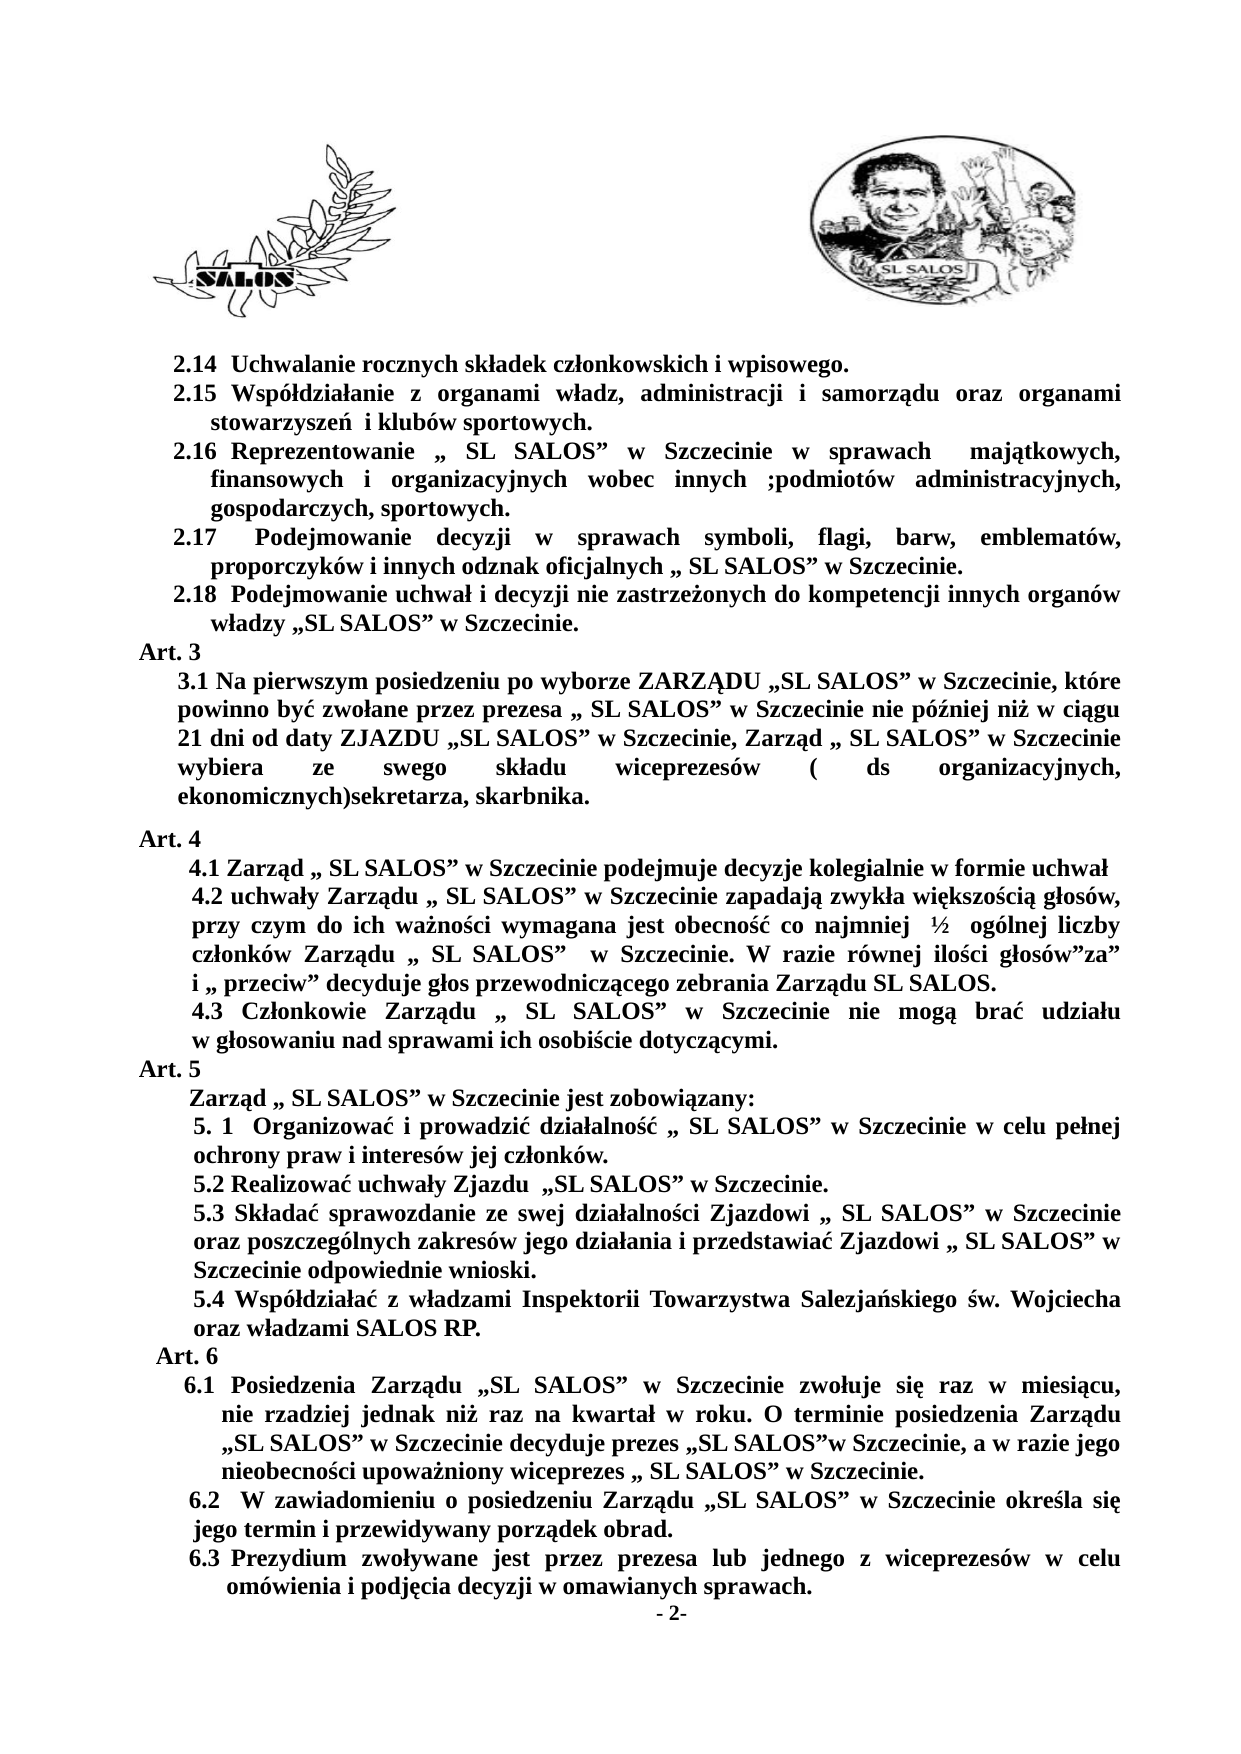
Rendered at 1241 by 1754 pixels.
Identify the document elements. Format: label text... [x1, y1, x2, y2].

list Art. 4 [101, 824, 1122, 853]
list W zawiadomieniu o posiedzeniu Zarządu „SL SALOS” w Szczecinie określa się jego termin i przewidywany porządek obrad. [188, 1485, 1122, 1543]
list Podejmowanie decyzji w sprawach symboli, flagi, barw, emblematów, proporczyków i innych odznak oficjalnych „ SL SALOS” w Szczecinie. [173, 522, 1122, 579]
list 3.1 Na pierwszym posiedzeniu po wyborze ZARZĄDU „SL SALOS” w Szczecinie, które powinno być zwołane przez prezesa „ SL SALOS” w Szczecinie nie później niż w ciągu 21 dni od daty ZJAZDU „SL SALOS” w Szczecinie, Zarząd „ SL SALOS” w Szczecinie wybiera ze swego składu wiceprezesów ( ds organizacyjnych, ekonomicznych)sekretarza, skarbnika. [140, 666, 1122, 809]
list Reprezentowanie „ SL SALOS” w Szczecinie w sprawach majątkowych, finansowych i organizacyjnych wobec innych ;podmiotów administracyjnych, gospodarczych, sportowych. [173, 436, 1122, 522]
text Art. 6 [156, 1341, 1122, 1370]
list 4.3 Członkowie Zarządu „ SL SALOS” w Szczecinie nie mogą brać udziału w głosowaniu nad sprawami ich osobiście dotyczącymi. [154, 996, 1122, 1054]
list 4.2 uchwały Zarządu „ SL SALOS” w Szczecinie zapadają zwykła większością głosów, przy czym do ich ważności wymagana jest obecność co najmniej ½ ogólnej liczby członków Zarządu „ SL SALOS” w Szczecinie. W razie równej ilości głosów”za” i „ przeciw” decyduje głos przewodniczącego zebrania Zarządu SL SALOS. [154, 881, 1122, 996]
list Podejmowanie uchwał i decyzji nie zastrzeżonych do kompetencji innych organów władzy „SL SALOS” w Szczecinie. [173, 579, 1122, 637]
list Posiedzenia Zarządu „SL SALOS” w Szczecinie zwołuje się raz w miesiącu, nie rzadziej jednak niż raz na kwartał w roku. O terminie posiedzenia Zarządu „SL SALOS” w Szczecinie decyduje prezes „SL SALOS”w Szczecinie, a w razie jego nieobecności upoważniony wiceprezes „ SL SALOS” w Szczecinie. [184, 1370, 1122, 1485]
list - 2- [188, 1600, 1122, 1625]
list Prezydium zwoływane jest przez prezesa lub jednego z wiceprezesów w celu omówienia i podjęcia decyzji w omawianych sprawach. [188, 1543, 1122, 1600]
list 5.4 Współdziałać z władzami Inspektorii Towarzystwa Salezjańskiego św. Wojciecha oraz władzami SALOS RP. [156, 1284, 1122, 1341]
list Współdziałanie z organami władz, administracji i samorządu oraz organami stowarzyszeń i klubów sportowych. [173, 378, 1122, 436]
list 5.3 Składać sprawozdanie ze swej działalności Zjazdowi „ SL SALOS” w Szczecinie oraz poszczególnych zakresów jego działania i przedstawiać Zjazdowi „ SL SALOS” w Szczecinie odpowiednie wnioski. [156, 1198, 1122, 1284]
list 4.1 Zarząd „ SL SALOS” w Szczecinie podejmuje decyzje kolegialnie w formie uchwał [145, 853, 1122, 881]
list Uchwalanie rocznych składek członkowskich i wpisowego. [173, 349, 1122, 378]
list Zarząd „ SL SALOS” w Szczecinie jest zobowiązany: [101, 1083, 1122, 1111]
list 5.2 Realizować uchwały Zjazdu „SL SALOS” w Szczecinie. [156, 1169, 1122, 1198]
list Art. 5 [101, 1054, 1122, 1083]
list 5. 1 Organizować i prowadzić działalność „ SL SALOS” w Szczecinie w celu pełnej ochrony praw i interesów jej członków. [156, 1111, 1122, 1169]
list Art. 3 [101, 637, 1122, 666]
